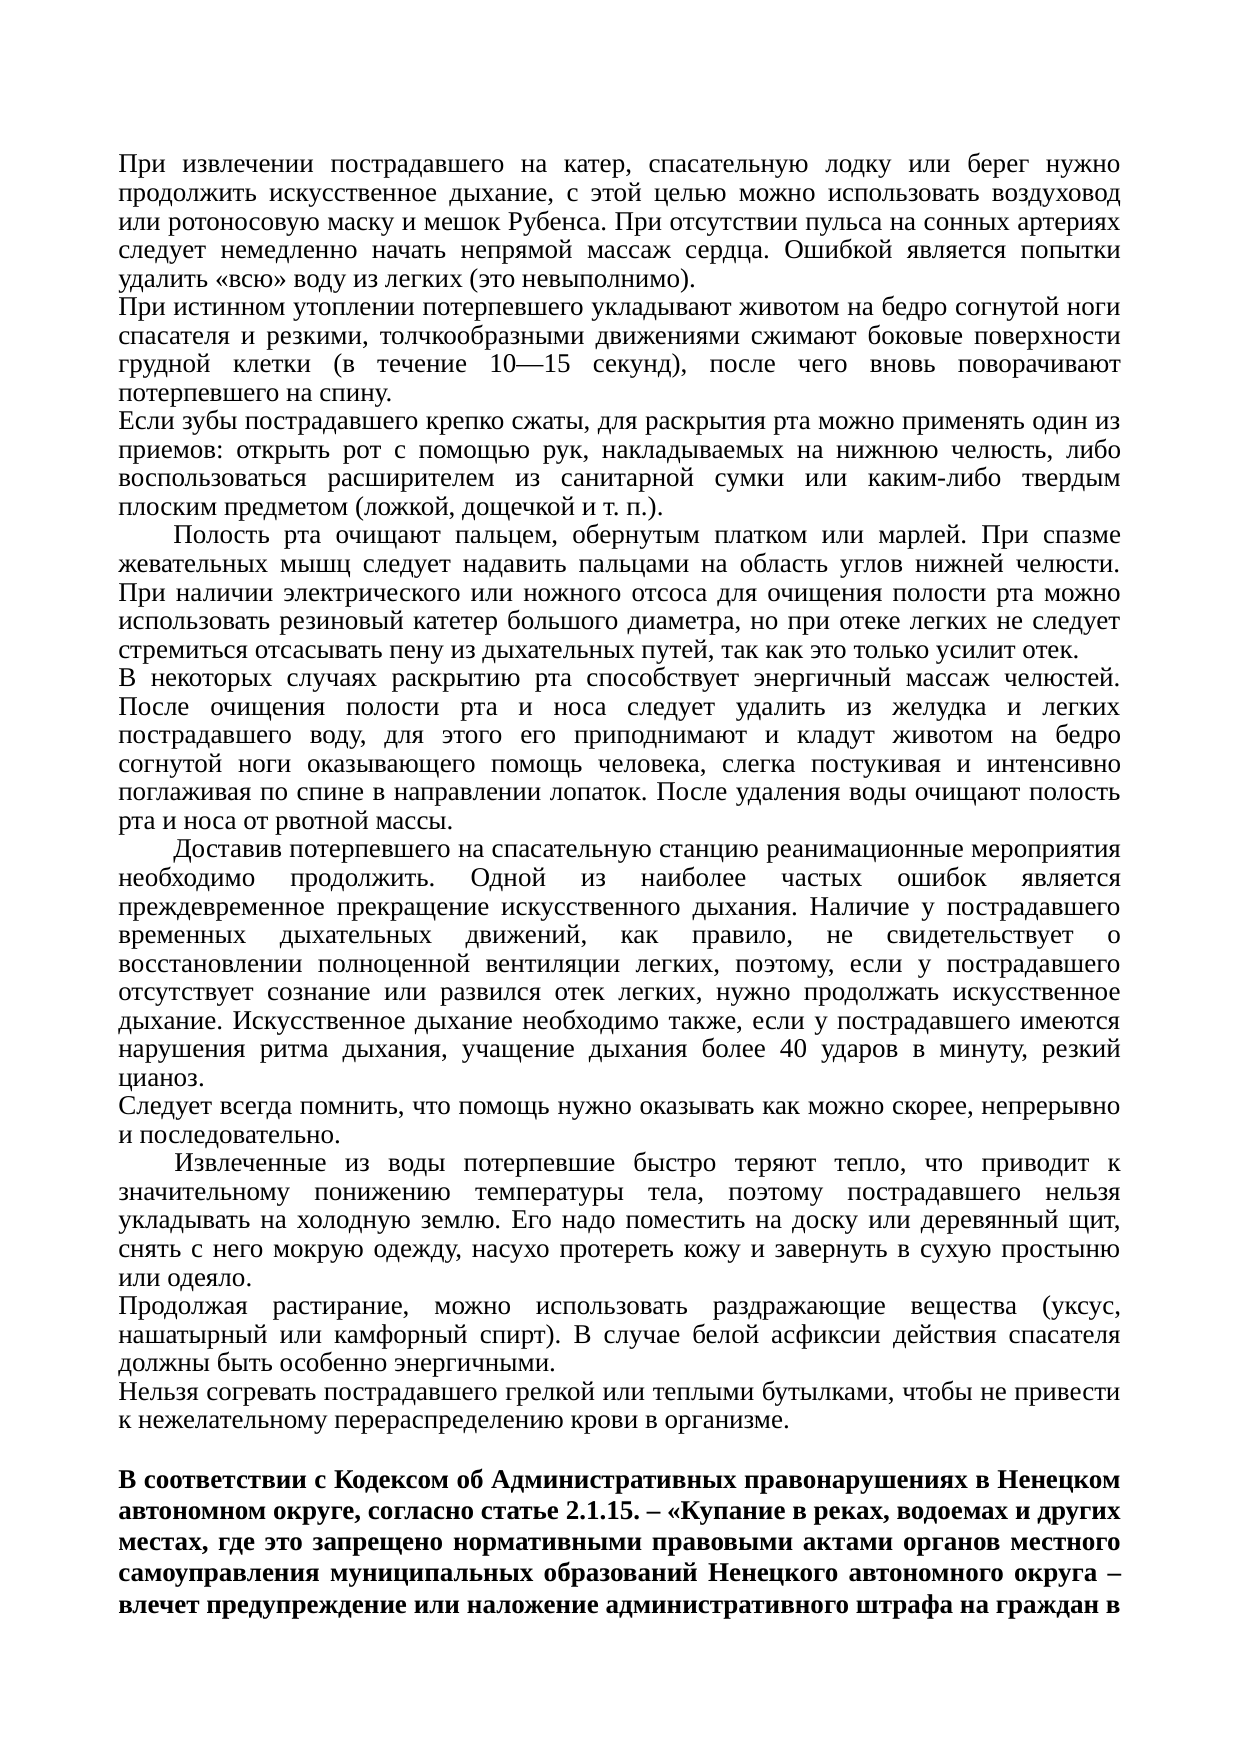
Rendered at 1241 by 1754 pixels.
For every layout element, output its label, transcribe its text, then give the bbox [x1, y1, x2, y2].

text Следует всегда помнить, что помощь нужно оказывать как можно скорее, непрерывно и последовательно. [118, 1092, 1122, 1149]
text Нельзя согревать пострадавшего грелкой или теплыми бутылками, чтобы не привести к нежелательному перераспределению крови в организме. [118, 1377, 1122, 1434]
text Продолжая растирание, можно использовать раздражающие вещества (уксус, нашатырный или камфорный спирт). В случае белой асфиксии действия спасателя должны быть особенно энергичными. [118, 1292, 1122, 1377]
text В соответствии с Кодексом об Административных правонарушениях в Ненецком автономном округе, согласно статье 2.1.15. – «Купание в реках, водоемах и других местах, где это запрещено нормативными правовыми актами органов местного самоуправления муниципальных образований Ненецкого автономного округа – влечет предупреждение или наложение административного штрафа на граждан в [118, 1463, 1122, 1619]
text Если зубы пострадавшего крепко сжаты, для раскрытия рта можно применять один из приемов: открыть рот с помощью рук, накладываемых на нижнюю челюсть, либо воспользоваться расширителем из санитарной сумки или каким-либо твердым плоским предметом (ложкой, дощечкой и т. п.). [118, 407, 1122, 521]
text При истинном утоплении потерпевшего укладывают животом на бедро согнутой ноги спасателя и резкими, толчкообразными движениями сжимают боковые поверхности грудной клетки (в течение 10—15 секунд), после чего вновь поворачивают потерпевшего на спину. [118, 293, 1122, 407]
text Доставив потерпевшего на спасательную станцию реанимационные мероприятия необходимо продолжить. Одной из наиболее частых ошибок является преждевременное прекращение искусственного дыхания. Наличие у пострадавшего временных дыхательных движений, как правило, не свидетельствует о восстановлении полноценной вентиляции легких, поэтому, если у пострадавшего отсутствует сознание или развился отек легких, нужно продолжать искусственное дыхание. Искусственное дыхание необходимо также, если у пострадавшего имеются нарушения ритма дыхания, учащение дыхания более 40 ударов в минуту, резкий цианоз. [118, 835, 1122, 1092]
text Полость рта очищают пальцем, обернутым платком или марлей. При спазме жевательных мышц следует надавить пальцами на область углов нижней челюсти. При наличии электрического или ножного отсоса для очищения полости рта можно использовать резиновый катетер большого диаметра, но при отеке легких не следует стремиться отсасывать пену из дыхательных путей, так как это только усилит отек. [118, 521, 1122, 664]
text При извлечении пострадавшего на катер, спасательную лодку или берег нужно продолжить искусственное дыхание, с этой целью можно использовать воздуховод или ротоносовую маску и мешок Рубенса. При отсутствии пульса на сонных артериях следует немедленно начать непрямой массаж сердца. Ошибкой является попытки удалить «всю» воду из легких (это невыполнимо). [118, 150, 1122, 293]
text Извлеченные из воды потерпевшие быстро теряют тепло, что приводит к значительному понижению температуры тела, поэтому пострадавшего нельзя укладывать на холодную землю. Его надо поместить на доску или деревянный щит, снять с него мокрую одежду, насухо протереть кожу и завернуть в сухую простыню или одеяло. [118, 1149, 1122, 1292]
text В некоторых случаях раскрытию рта способствует энергичный массаж челюстей. После очищения полости рта и носа следует удалить из желудка и легких пострадавшего воду, для этого его приподнимают и кладут животом на бедро согнутой ноги оказывающего помощь человека, слегка постукивая и интенсивно поглаживая по спине в направлении лопаток. После удаления воды очищают полость рта и носа от рвотной массы. [118, 664, 1122, 835]
